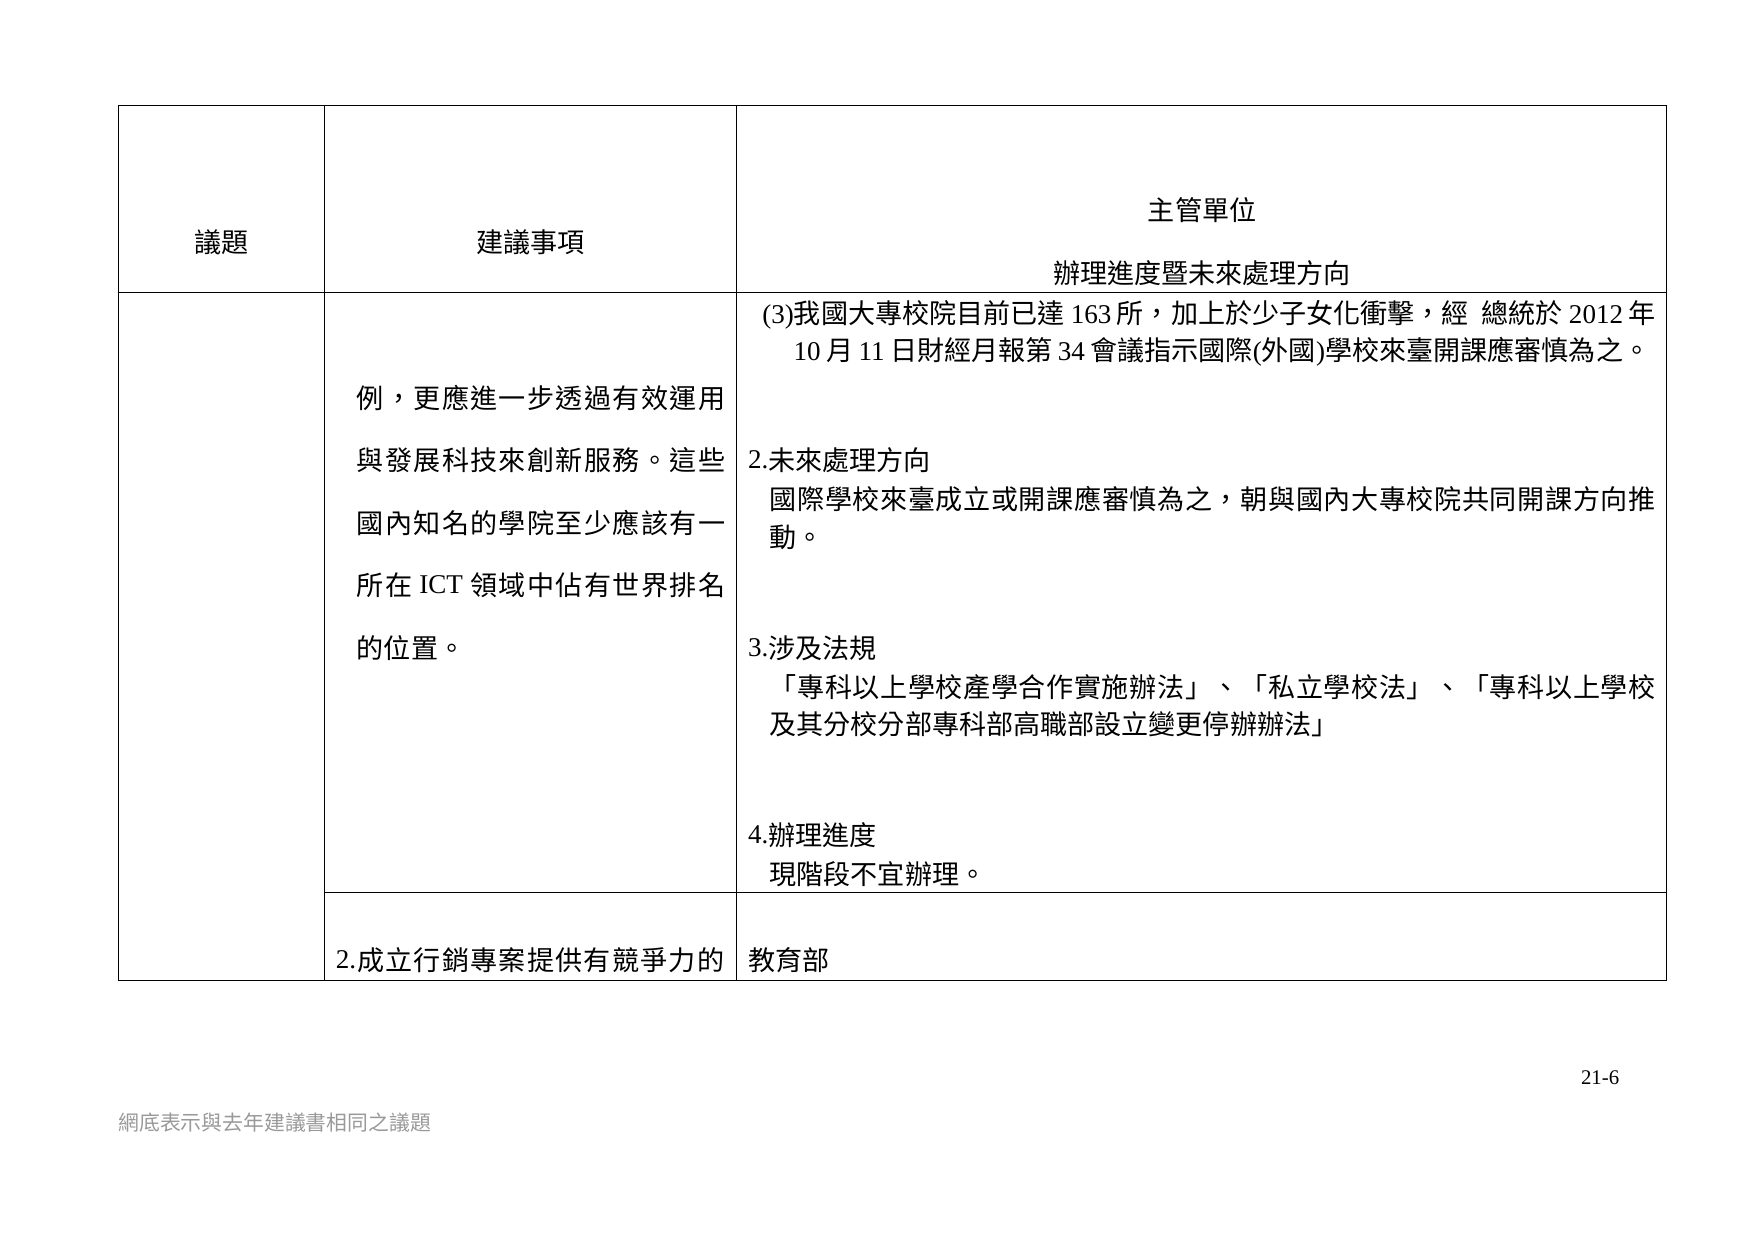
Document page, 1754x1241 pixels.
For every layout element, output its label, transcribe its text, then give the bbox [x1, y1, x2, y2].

table_header 主管單位 辦理進度暨未來處理方向 [737, 106, 1666, 292]
table_header 議題 [119, 106, 324, 292]
table_header 建議事項 [325, 106, 736, 292]
table_cell 教育部 [737, 893, 1666, 980]
table_cell 2.成立行銷專案提供有競爭力的 [325, 893, 736, 980]
table_cell [119, 293, 324, 980]
table_cell 例，更應進一步透過有效運用與發展科技來創新服務。這些國內知名的學院至少應該有一所在ICT領域中佔有世界排名的位置。 [325, 293, 736, 892]
table_cell (3)我國大專校院目前已達163所，加上於少子女化衝擊，經 總統於2012年10月11日財經月報第34會議指示國際(外國)學校來臺開課應審慎為之。 2.未來處理方向 國際學校來臺成立或開課應審慎為之，朝與國內大專校院共同開課方向推動。 3.涉及法規 「專科以上學校產學合作實施辦法」、「私立學校法」、「專科以上學校及其分校分部專科部高職部設立變更停辦辦法」 4.辦理進度 現階段不宜辦理。 [737, 293, 1666, 892]
